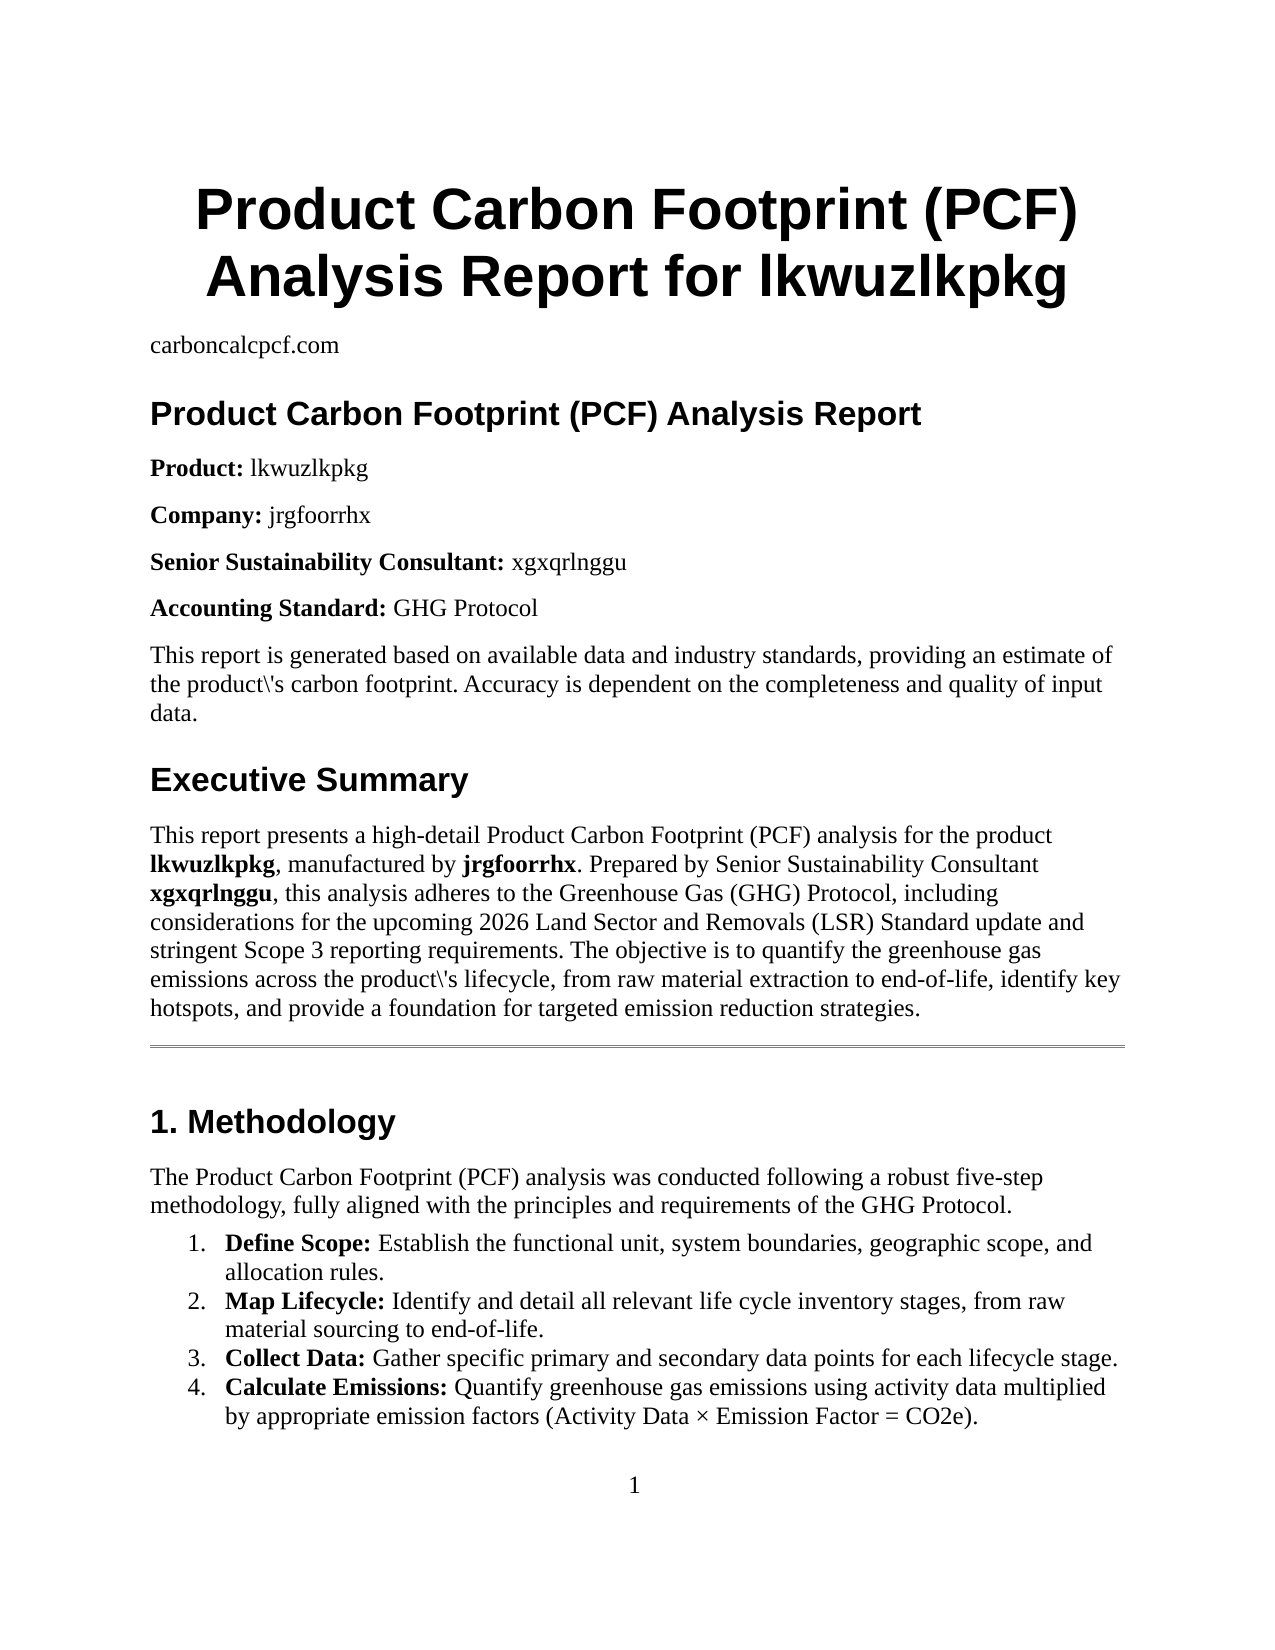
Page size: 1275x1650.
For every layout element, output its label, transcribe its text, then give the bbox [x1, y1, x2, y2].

subtitle Product Carbon Footprint (PCF) Analysis Report [150, 393, 1125, 432]
list Collect Data: Gather specific primary and secondary data points for each lifecycle stage. [187, 1343, 1125, 1372]
list Define Scope: Establish the functional unit, system boundaries, geographic scope, and allocation rules. [187, 1228, 1125, 1286]
subtitle Executive Summary [150, 760, 1125, 799]
list Map Lifecycle: Identify and detail all relevant life cycle inventory stages, from raw material sourcing to end-of-life. [187, 1286, 1125, 1343]
text Accounting Standard: GHG Protocol [150, 593, 1125, 622]
text This report is generated based on available data and industry standards, providing an estimate of the product\'s carbon footprint. Accuracy is dependent on the completeness and quality of input data. [150, 640, 1125, 726]
text Product: lkwuzlkpkg [150, 453, 1125, 482]
title Product Carbon Footprint (PCF) Analysis Report for lkwuzlkpkg [150, 175, 1125, 309]
text This report presents a high-detail Product Carbon Footprint (PCF) analysis for the product lkwuzlkpkg, manufactured by jrgfoorrhx. Prepared by Senior Sustainability Consultant xgxqrlnggu, this analysis adheres to the Greenhouse Gas (GHG) Protocol, including considerations for the upcoming 2026 Land Sector and Removals (LSR) Standard update and stringent Scope 3 reporting requirements. The objective is to quantify the greenhouse gas emissions across the product\'s lifecycle, from raw material extraction to end-of-life, identify key hotspots, and provide a foundation for targeted emission reduction strategies. [150, 820, 1125, 1022]
text Senior Sustainability Consultant: xgxqrlnggu [150, 547, 1125, 576]
text The Product Carbon Footprint (PCF) analysis was conducted following a robust five-step methodology, fully aligned with the principles and requirements of the GHG Protocol. [150, 1162, 1125, 1219]
text carboncalcpcf.com [150, 331, 1125, 359]
subtitle 1. Methodology [150, 1102, 1125, 1140]
text Company: jrgfoorrhx [150, 500, 1125, 529]
list Calculate Emissions: Quantify greenhouse gas emissions using activity data multiplied by appropriate emission factors (Activity Data × Emission Factor = CO2e). [187, 1372, 1125, 1429]
